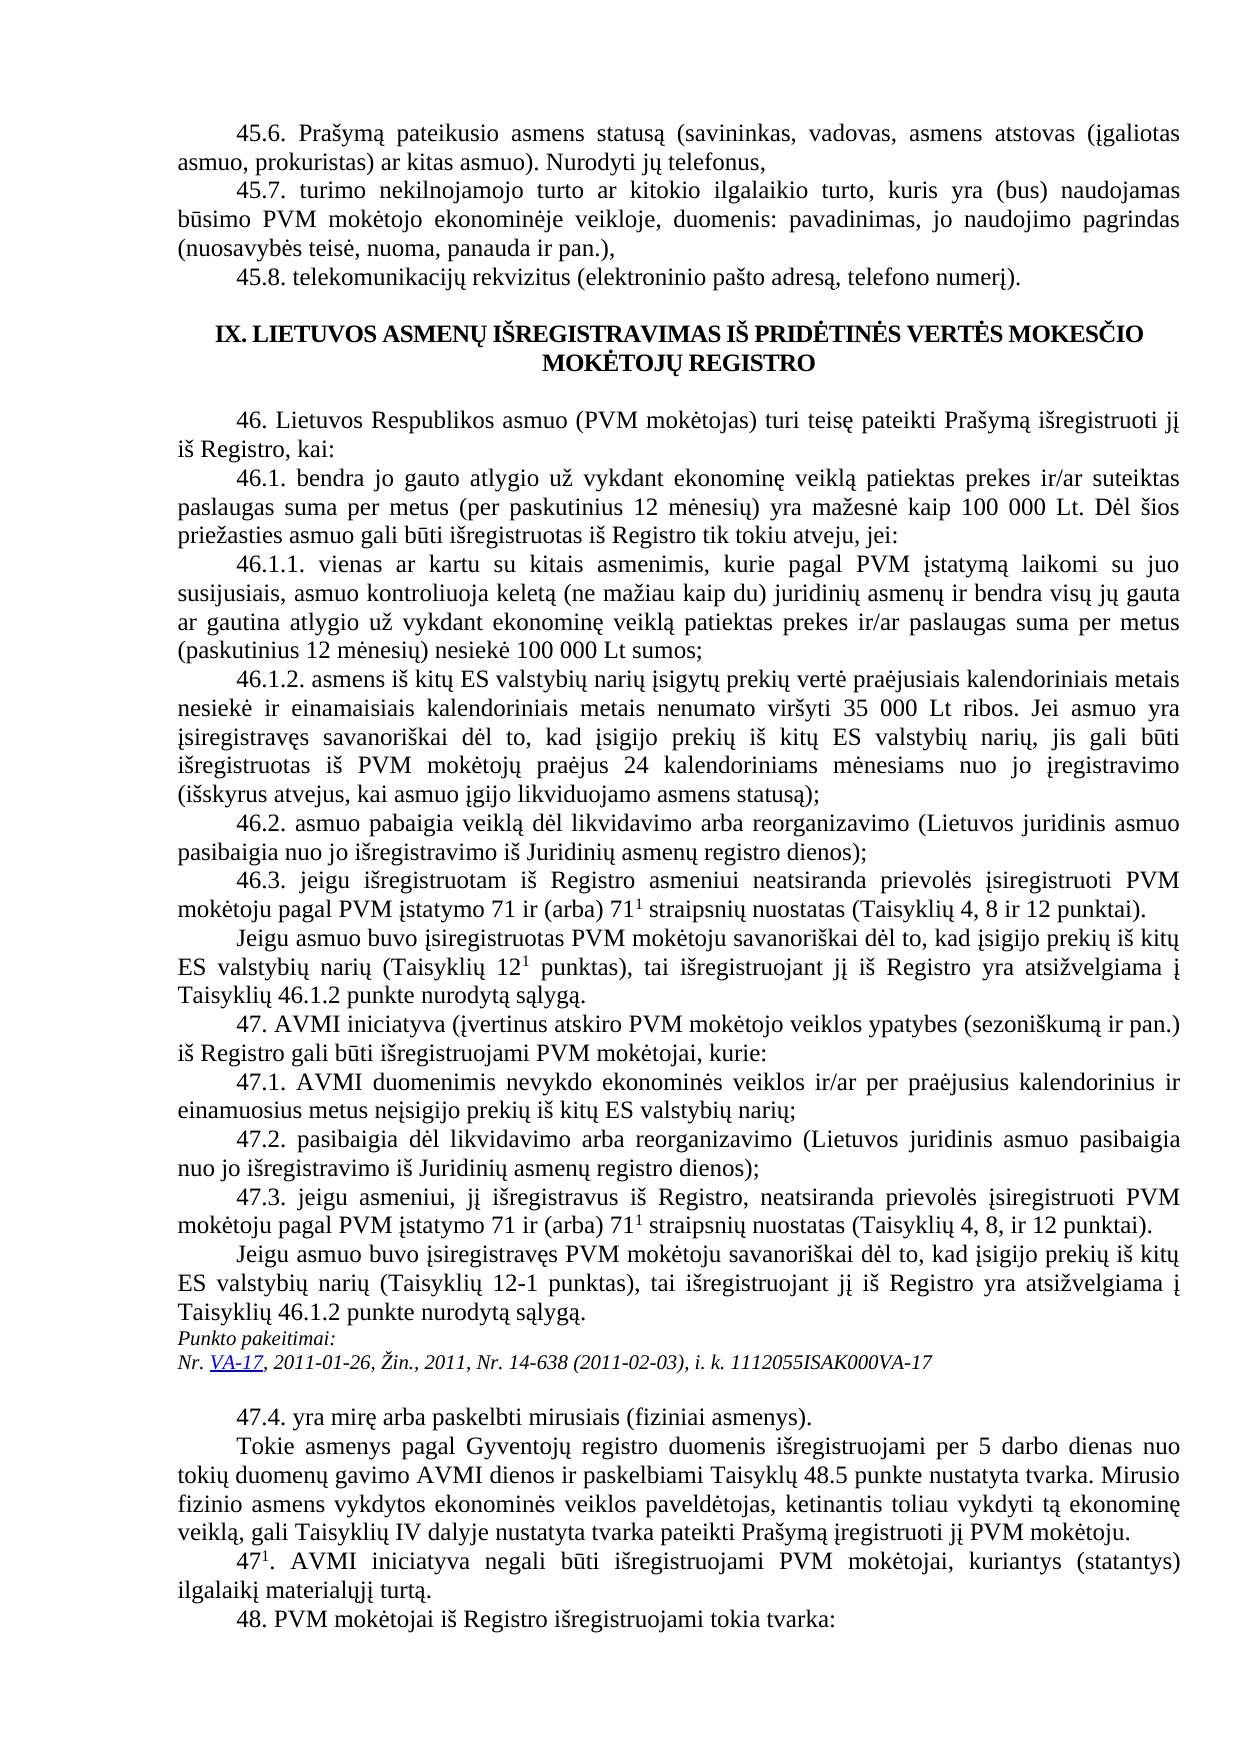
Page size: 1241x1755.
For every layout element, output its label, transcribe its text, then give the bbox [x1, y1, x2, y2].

text Nr. VA-17, 2011-01-26, Žin., 2011, Nr. 14-638 (2011-02-03), i. k. 1112055ISAK000VA-17 [177, 1350, 1181, 1374]
text 47. AVMI iniciatyva (įvertinus atskiro PVM mokėtojo veiklos ypatybes (sezoniškumą ir pan.) iš Registro gali būti išregistruojami PVM mokėtojai, kurie: [177, 1009, 1181, 1067]
text 46. Lietuvos Respublikos asmuo (PVM mokėtojas) turi teisę pateikti Prašymą išregistruoti jį iš Registro, kai: [177, 406, 1181, 463]
text 47.4. yra mirę arba paskelbti mirusiais (fiziniai asmenys). [177, 1402, 1181, 1431]
text 47.1. AVMI duomenimis nevykdo ekonominės veiklos ir/ar per praėjusius kalendorinius ir einamuosius metus neįsigijo prekių iš kitų ES valstybių narių; [177, 1067, 1181, 1124]
text 46.1.1. vienas ar kartu su kitais asmenimis, kurie pagal PVM įstatymą laikomi su juo susijusiais, asmuo kontroliuoja keletą (ne mažiau kaip du) juridinių asmenų ir bendra visų jų gauta ar gautina atlygio už vykdant ekonominę veiklą patiektas prekes ir/ar paslaugas suma per metus (paskutinius 12 mėnesių) nesiekė 100 000 Lt sumos; [177, 549, 1181, 664]
text Jeigu asmuo buvo įsiregistravęs PVM mokėtoju savanoriškai dėl to, kad įsigijo prekių iš kitų ES valstybių narių (Taisyklių 12-1 punktas), tai išregistruojant jį iš Registro yra atsižvelgiama į Taisyklių 46.1.2 punkte nurodytą sąlygą. [177, 1239, 1181, 1326]
text 48. PVM mokėtojai iš Registro išregistruojami tokia tvarka: [177, 1604, 1181, 1632]
text 46.2. asmuo pabaigia veiklą dėl likvidavimo arba reorganizavimo (Lietuvos juridinis asmuo pasibaigia nuo jo išregistravimo iš Juridinių asmenų registro dienos); [177, 808, 1181, 866]
text 471. AVMI iniciatyva negali būti išregistruojami PVM mokėtojai, kuriantys (statantys) ilgalaikį materialųjį turtą. [177, 1546, 1181, 1604]
text 47.3. jeigu asmeniui, jį išregistravus iš Registro, neatsiranda prievolės įsiregistruoti PVM mokėtoju pagal PVM įstatymo 71 ir (arba) 711 straipsnių nuostatas (Taisyklių 4, 8, ir 12 punktai). [177, 1182, 1181, 1239]
text 47.2. pasibaigia dėl likvidavimo arba reorganizavimo (Lietuvos juridinis asmuo pasibaigia nuo jo išregistravimo iš Juridinių asmenų registro dienos); [177, 1124, 1181, 1182]
text 45.6. Prašymą pateikusio asmens statusą (savininkas, vadovas, asmens atstovas (įgaliotas asmuo, prokuristas) ar kitas asmuo). Nurodyti jų telefonus, [177, 118, 1181, 176]
text 46.3. jeigu išregistruotam iš Registro asmeniui neatsiranda prievolės įsiregistruoti PVM mokėtoju pagal PVM įstatymo 71 ir (arba) 711 straipsnių nuostatas (Taisyklių 4, 8 ir 12 punktai). [177, 866, 1181, 923]
text 46.1. bendra jo gauto atlygio už vykdant ekonominę veiklą patiektas prekes ir/ar suteiktas paslaugas suma per metus (per paskutinius 12 mėnesių) yra mažesnė kaip 100 000 Lt. Dėl šios priežasties asmuo gali būti išregistruotas iš Registro tik tokiu atveju, jei: [177, 463, 1181, 549]
text 45.7. turimo nekilnojamojo turto ar kitokio ilgalaikio turto, kuris yra (bus) naudojamas būsimo PVM mokėtojo ekonominėje veikloje, duomenis: pavadinimas, jo naudojimo pagrindas (nuosavybės teisė, nuoma, panauda ir pan.), [177, 176, 1181, 262]
text 45.8. telekomunikacijų rekvizitus (elektroninio pašto adresą, telefono numerį). [177, 262, 1181, 291]
text Tokie asmenys pagal Gyventojų registro duomenis išregistruojami per 5 darbo dienas nuo tokių duomenų gavimo AVMI dienos ir paskelbiami Taisyklų 48.5 punkte nustatyta tvarka. Mirusio fizinio asmens vykdytos ekonominės veiklos paveldėtojas, ketinantis toliau vykdyti tą ekonominę veiklą, gali Taisyklių IV dalyje nustatyta tvarka pateikti Prašymą įregistruoti jį PVM mokėtoju. [177, 1431, 1181, 1546]
text IX. LIETUVOS ASMENŲ IŠREGISTRAVIMAS IŠ PRIDĖTINĖS VERTĖS MOKESČIO MOKĖTOJŲ REGISTRO [177, 319, 1181, 377]
text Jeigu asmuo buvo įsiregistruotas PVM mokėtoju savanoriškai dėl to, kad įsigijo prekių iš kitų ES valstybių narių (Taisyklių 121 punktas), tai išregistruojant jį iš Registro yra atsižvelgiama į Taisyklių 46.1.2 punkte nurodytą sąlygą. [177, 923, 1181, 1009]
text 46.1.2. asmens iš kitų ES valstybių narių įsigytų prekių vertė praėjusiais kalendoriniais metais nesiekė ir einamaisiais kalendoriniais metais nenumato viršyti 35 000 Lt ribos. Jei asmuo yra įsiregistravęs savanoriškai dėl to, kad įsigijo prekių iš kitų ES valstybių narių, jis gali būti išregistruotas iš PVM mokėtojų praėjus 24 kalendoriniams mėnesiams nuo jo įregistravimo (išskyrus atvejus, kai asmuo įgijo likviduojamo asmens statusą); [177, 664, 1181, 808]
text Punkto pakeitimai: [177, 1326, 1181, 1350]
